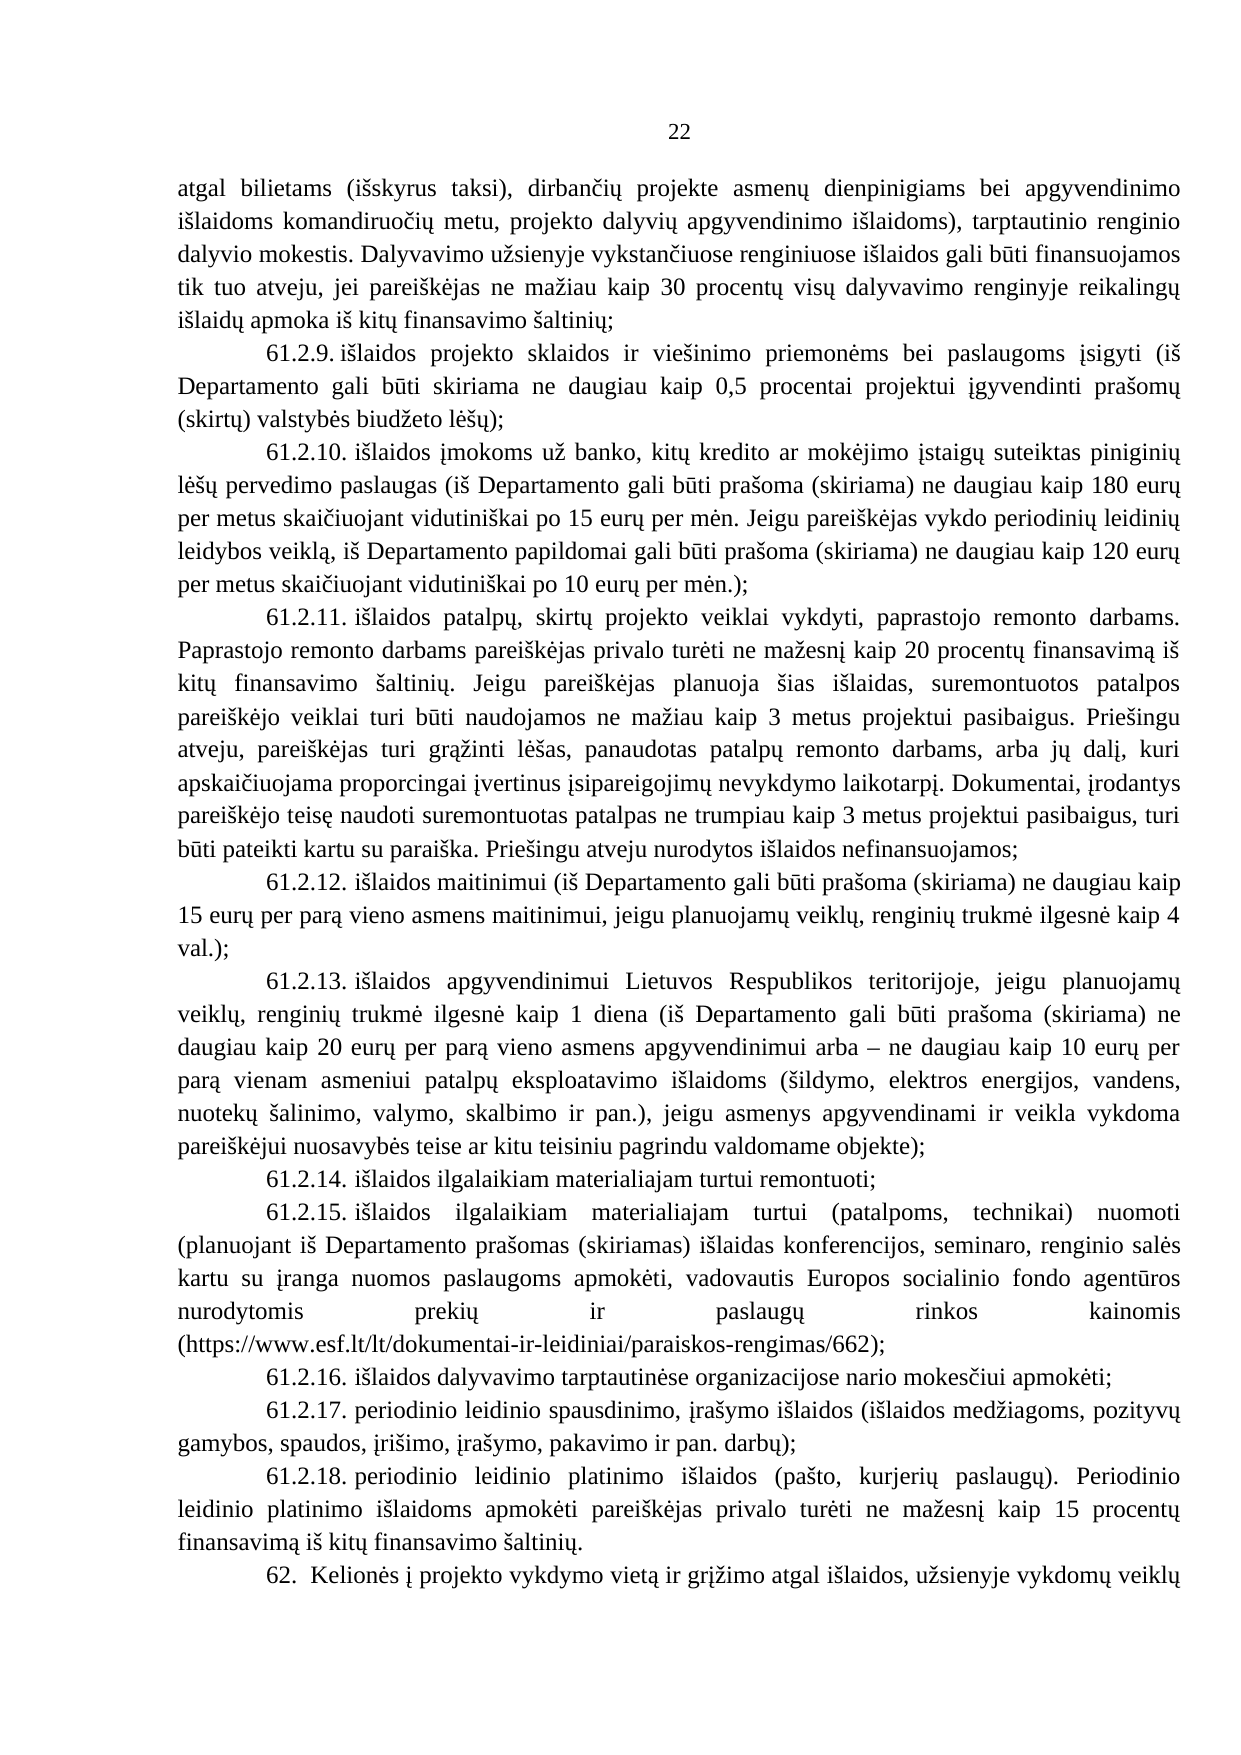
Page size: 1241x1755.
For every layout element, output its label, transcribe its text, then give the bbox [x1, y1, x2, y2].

text 61.2.14. išlaidos ilgalaikiam materialiajam turtui remontuoti; [177, 1164, 1181, 1193]
text 61.2.17. periodinio leidinio spausdinimo, įrašymo išlaidos (išlaidos medžiagoms, pozityvų gamybos, spaudos, įrišimo, įrašymo, pakavimo ir pan. darbų); [177, 1395, 1181, 1457]
text 61.2.10. išlaidos įmokoms už banko, kitų kredito ar mokėjimo įstaigų suteiktas piniginių lėšų pervedimo paslaugas (iš Departamento gali būti prašoma (skiriama) ne daugiau kaip 180 eurų per metus skaičiuojant vidutiniškai po 15 eurų per mėn. Jeigu pareiškėjas vykdo periodinių leidinių leidybos veiklą, iš Departamento papildomai gali būti prašoma (skiriama) ne daugiau kaip 120 eurų per metus skaičiuojant vidutiniškai po 10 eurų per mėn.); [177, 437, 1181, 598]
text 61.2.9. išlaidos projekto sklaidos ir viešinimo priemonėms bei paslaugoms įsigyti (iš Departamento gali būti skiriama ne daugiau kaip 0,5 procentai projektui įgyvendinti prašomų (skirtų) valstybės biudžeto lėšų); [177, 338, 1181, 433]
text 61.2.16. išlaidos dalyvavimo tarptautinėse organizacijose nario mokesčiui apmokėti; [177, 1362, 1181, 1391]
text 62. Kelionės į projekto vykdymo vietą ir grįžimo atgal išlaidos, užsienyje vykdomų veiklų [177, 1560, 1181, 1589]
text 61.2.13. išlaidos apgyvendinimui Lietuvos Respublikos teritorijoje, jeigu planuojamų veiklų, renginių trukmė ilgesnė kaip 1 diena (iš Departamento gali būti prašoma (skiriama) ne daugiau kaip 20 eurų per parą vieno asmens apgyvendinimui arba – ne daugiau kaip 10 eurų per parą vienam asmeniui patalpų eksploatavimo išlaidoms (šildymo, elektros energijos, vandens, nuotekų šalinimo, valymo, skalbimo ir pan.), jeigu asmenys apgyvendinami ir veikla vykdoma pareiškėjui nuosavybės teise ar kitu teisiniu pagrindu valdomame objekte); [177, 966, 1181, 1159]
text 61.2.15. išlaidos ilgalaikiam materialiajam turtui (patalpoms, technikai) nuomoti (planuojant iš Departamento prašomas (skiriamas) išlaidas konferencijos, seminaro, renginio salės kartu su įranga nuomos paslaugoms apmokėti, vadovautis Europos socialinio fondo agentūros nurodytomis prekių ir paslaugų rinkos kainomis (https://www.esf.lt/lt/dokumentai-ir-leidiniai/paraiskos-rengimas/662); [177, 1197, 1181, 1358]
text 61.2.12. išlaidos maitinimui (iš Departamento gali būti prašoma (skiriama) ne daugiau kaip 15 eurų per parą vieno asmens maitinimui, jeigu planuojamų veiklų, renginių trukmė ilgesnė kaip 4 val.); [177, 867, 1181, 961]
text 61.2.11. išlaidos patalpų, skirtų projekto veiklai vykdyti, paprastojo remonto darbams. Paprastojo remonto darbams pareiškėjas privalo turėti ne mažesnį kaip 20 procentų finansavimą iš kitų finansavimo šaltinių. Jeigu pareiškėjas planuoja šias išlaidas, suremontuotos patalpos pareiškėjo veiklai turi būti naudojamos ne mažiau kaip 3 metus projektui pasibaigus. Priešingu atveju, pareiškėjas turi grąžinti lėšas, panaudotas patalpų remonto darbams, arba jų dalį, kuri apskaičiuojama proporcingai įvertinus įsipareigojimų nevykdymo laikotarpį. Dokumentai, įrodantys pareiškėjo teisę naudoti suremontuotas patalpas ne trumpiau kaip 3 metus projektui pasibaigus, turi būti pateikti kartu su paraiška. Priešingu atveju nurodytos išlaidos nefinansuojamos; [177, 602, 1181, 862]
text 61.2.18. periodinio leidinio platinimo išlaidos (pašto, kurjerių paslaugų). Periodinio leidinio platinimo išlaidoms apmokėti pareiškėjas privalo turėti ne mažesnį kaip 15 procentų finansavimą iš kitų finansavimo šaltinių. [177, 1461, 1181, 1556]
text atgal bilietams (išskyrus taksi), dirbančių projekte asmenų dienpinigiams bei apgyvendinimo išlaidoms komandiruočių metu, projekto dalyvių apgyvendinimo išlaidoms), tarptautinio renginio dalyvio mokestis. Dalyvavimo užsienyje vykstančiuose renginiuose išlaidos gali būti finansuojamos tik tuo atveju, jei pareiškėjas ne mažiau kaip 30 procentų visų dalyvavimo renginyje reikalingų išlaidų apmoka iš kitų finansavimo šaltinių; [177, 173, 1181, 334]
